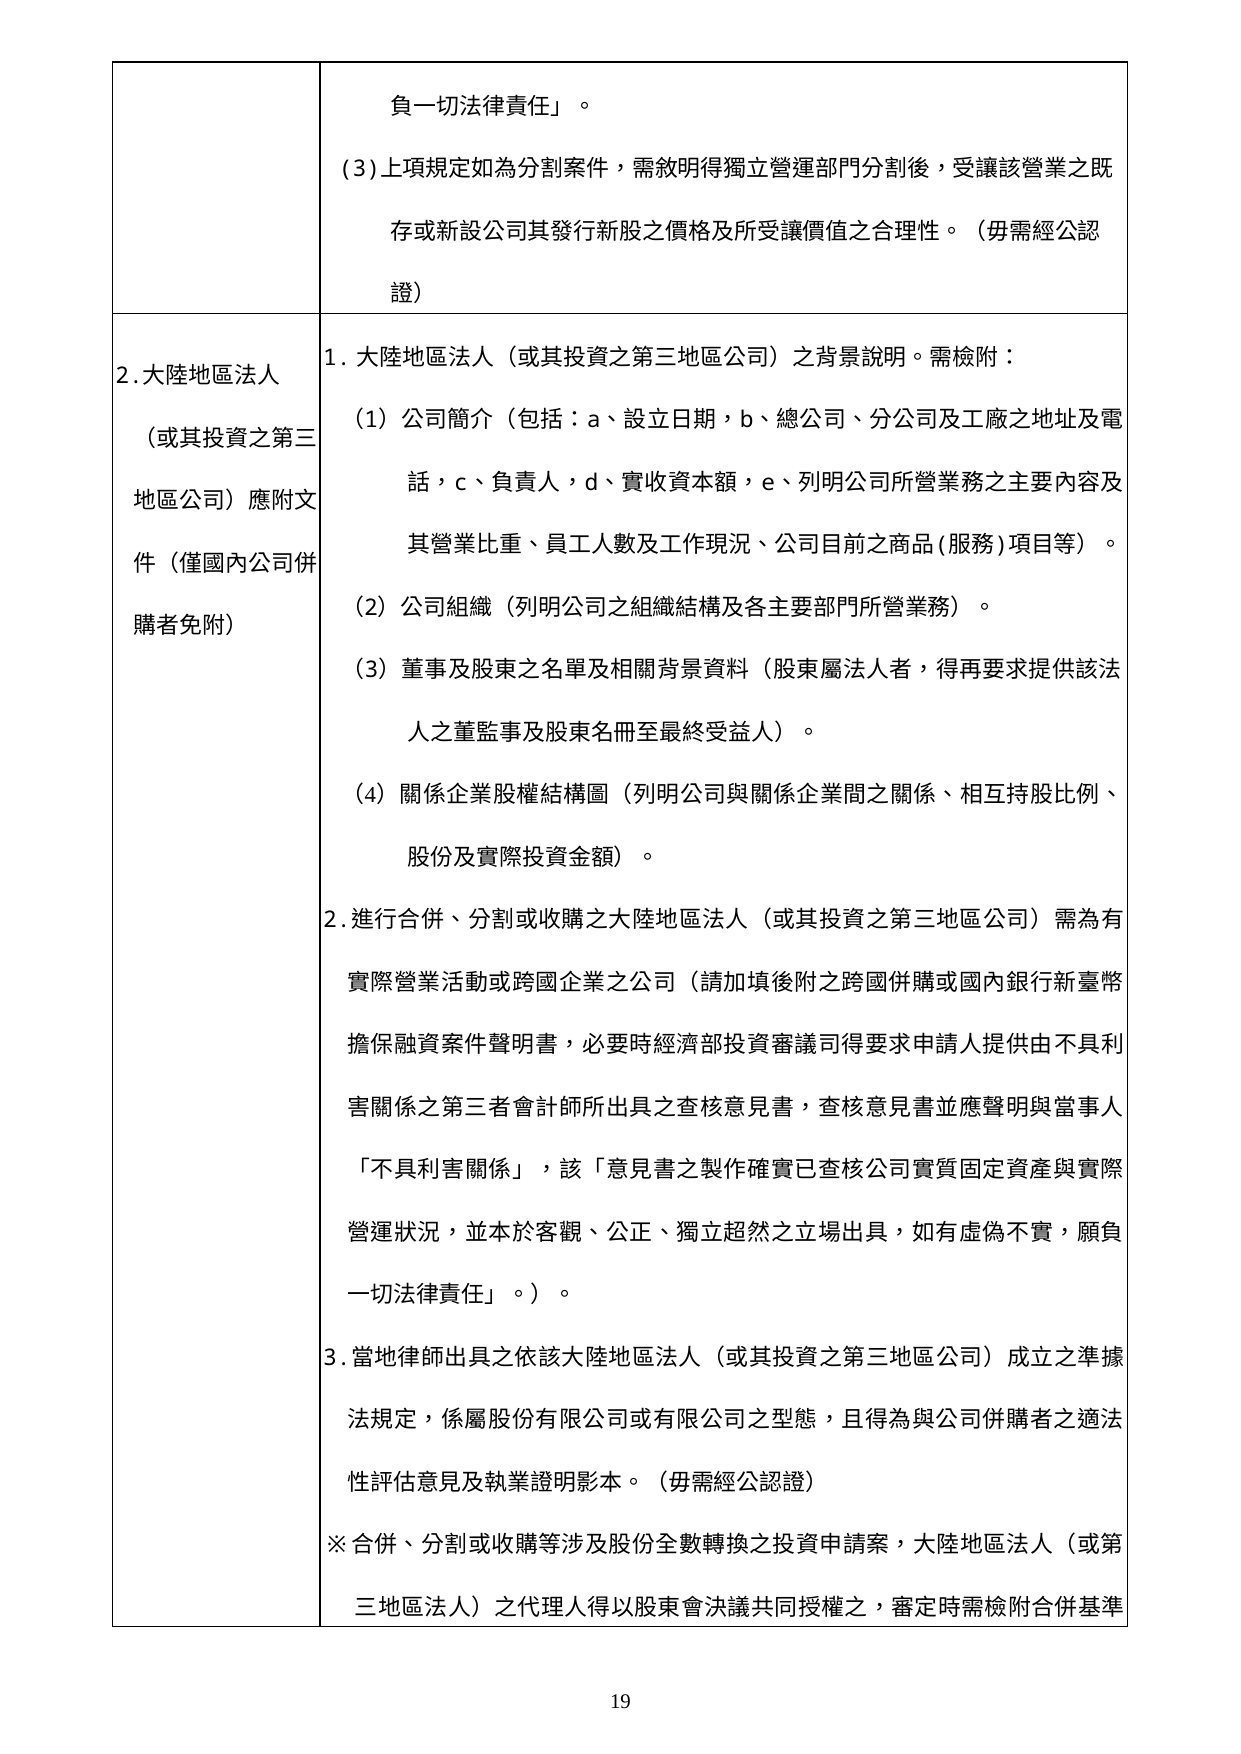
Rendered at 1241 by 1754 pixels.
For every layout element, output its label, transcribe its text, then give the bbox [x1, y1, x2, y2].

table_header [113, 63, 319, 312]
table_cell 2.大陸地區法人（或其投資之第三地區公司）應附文件（僅國內公司併購者免附） [113, 314, 319, 1626]
table_cell 1. 大陸地區法人（或其投資之第三地區公司）之背景說明。需檢附： （1）公司簡介（包括：a、設立日期，b、總公司、分公司及工廠之地址及電話，c、負責人，d、實收資本額，e、列明公司所營業務之主要內容及其營業比重、員工人數及工作現況、公司目前之商品(服務)項目等）。 （2）公司組織（列明公司之組織結構及各主要部門所營業務）。 （3）董事及股東之名單及相關背景資料（股東屬法人者，得再要求提供該法人之董監事及股東名冊至最終受益人）。 （4）關係企業股權結構圖（列明公司與關係企業間之關係、相互持股比例、股份及實際投資金額）。 2.進行合併、分割或收購之大陸地區法人（或其投資之第三地區公司）需為有實際營業活動或跨國企業之公司（請加填後附之跨國併購或國內銀行新臺幣擔保融資案件聲明書，必要時經濟部投資審議司得要求申請人提供由不具利害關係之第三者會計師所出具之查核意見書，查核意見書並應聲明與當事人「不具利害關係」，該「意見書之製作確實已查核公司實質固定資產與實際營運狀況，並本於客觀、公正、獨立超然之立場出具，如有虛偽不實，願負一切法律責任」。）。 3.當地律師出具之依該大陸地區法人（或其投資之第三地區公司）成立之準據法規定，係屬股份有限公司或有限公司之型態，且得為與公司併購者之適法性評估意見及執業證明影本。（毋需經公認證） ※合併、分割或收購等涉及股份全數轉換之投資申請案，大陸地區法人（或第三地區法人）之代理人得以股東會決議共同授權之，審定時需檢附合併基準 [321, 314, 1127, 1626]
table_header 負一切法律責任」。 (3)上項規定如為分割案件，需敘明得獨立營運部門分割後，受讓該營業之既存或新設公司其發行新股之價格及所受讓價值之合理性。（毋需經公認證） [321, 63, 1127, 312]
